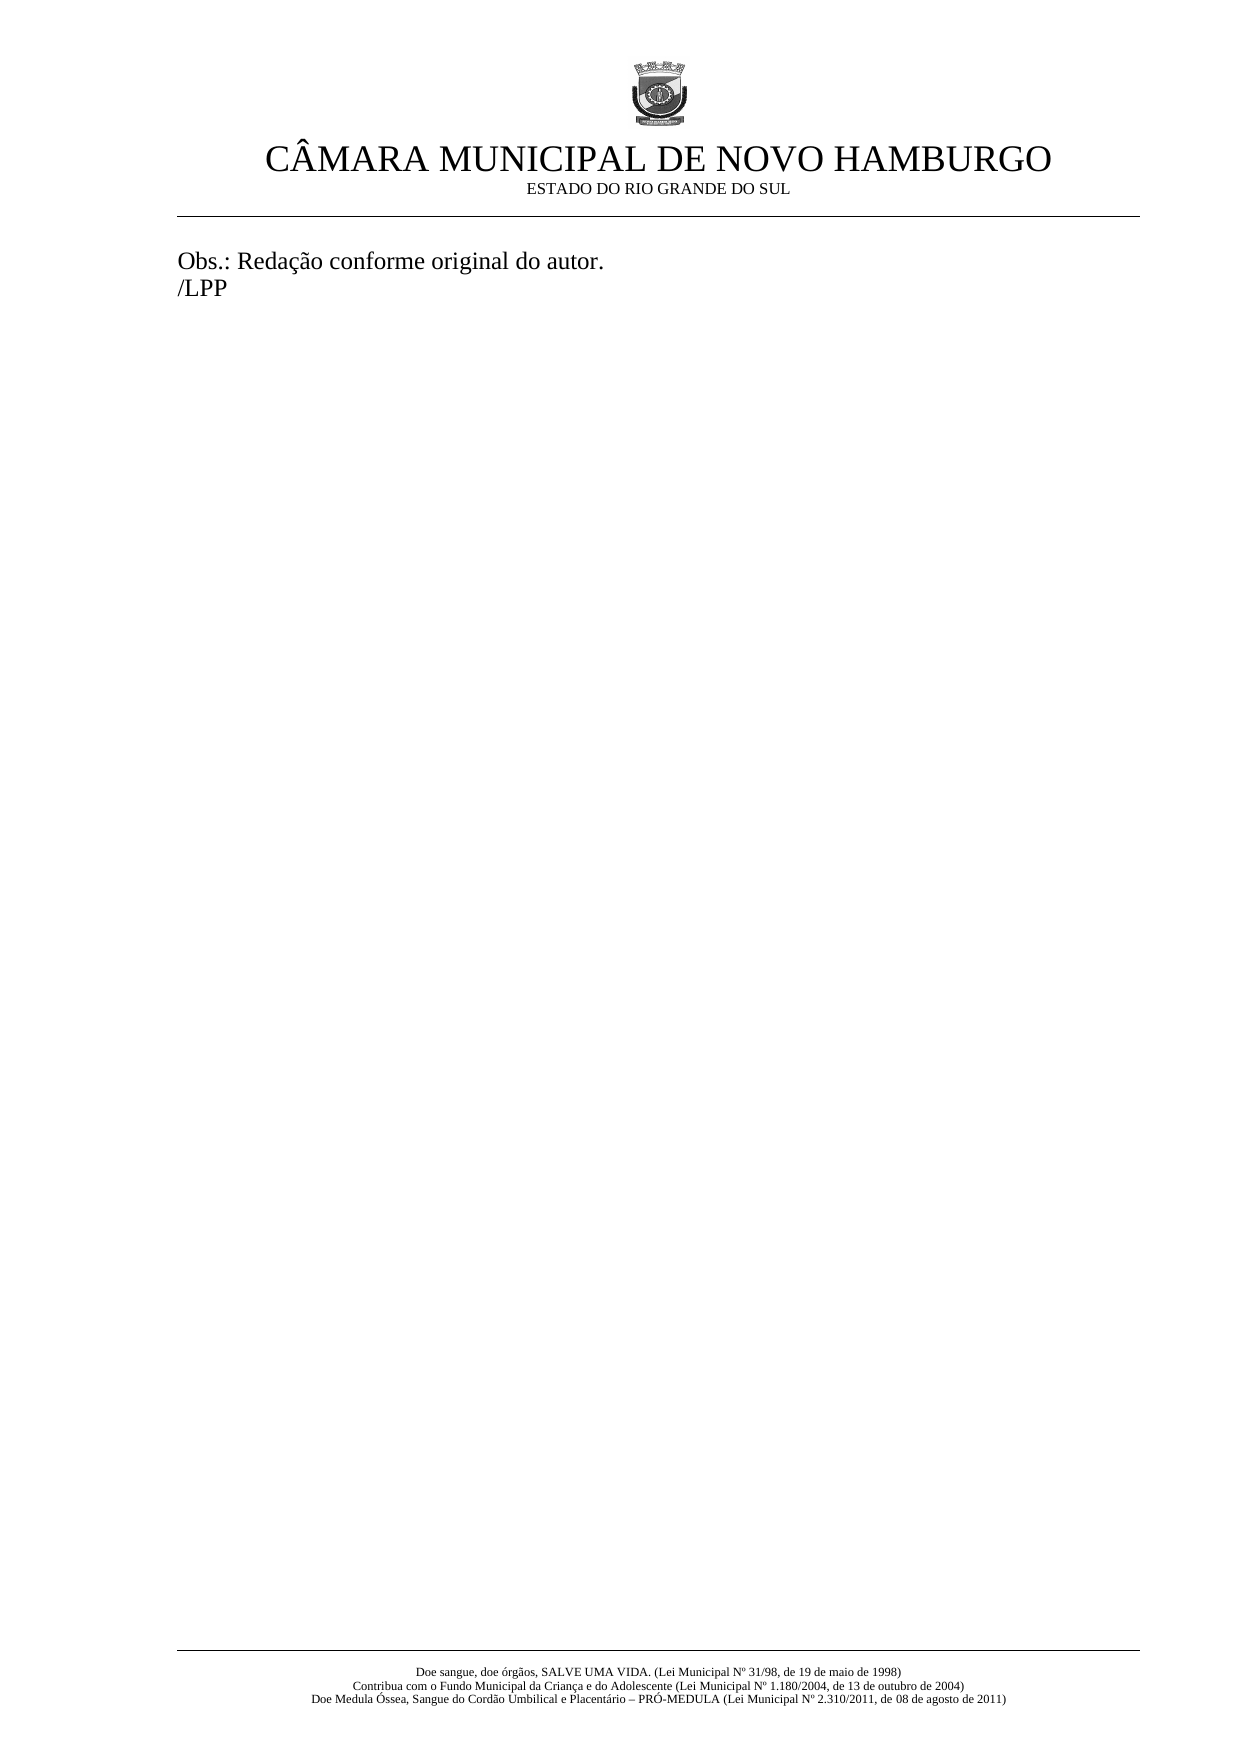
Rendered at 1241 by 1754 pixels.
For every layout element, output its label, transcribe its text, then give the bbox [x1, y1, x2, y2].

text Obs.: Redação conforme original do autor. [177, 247, 1140, 274]
text /LPP [177, 274, 1140, 302]
